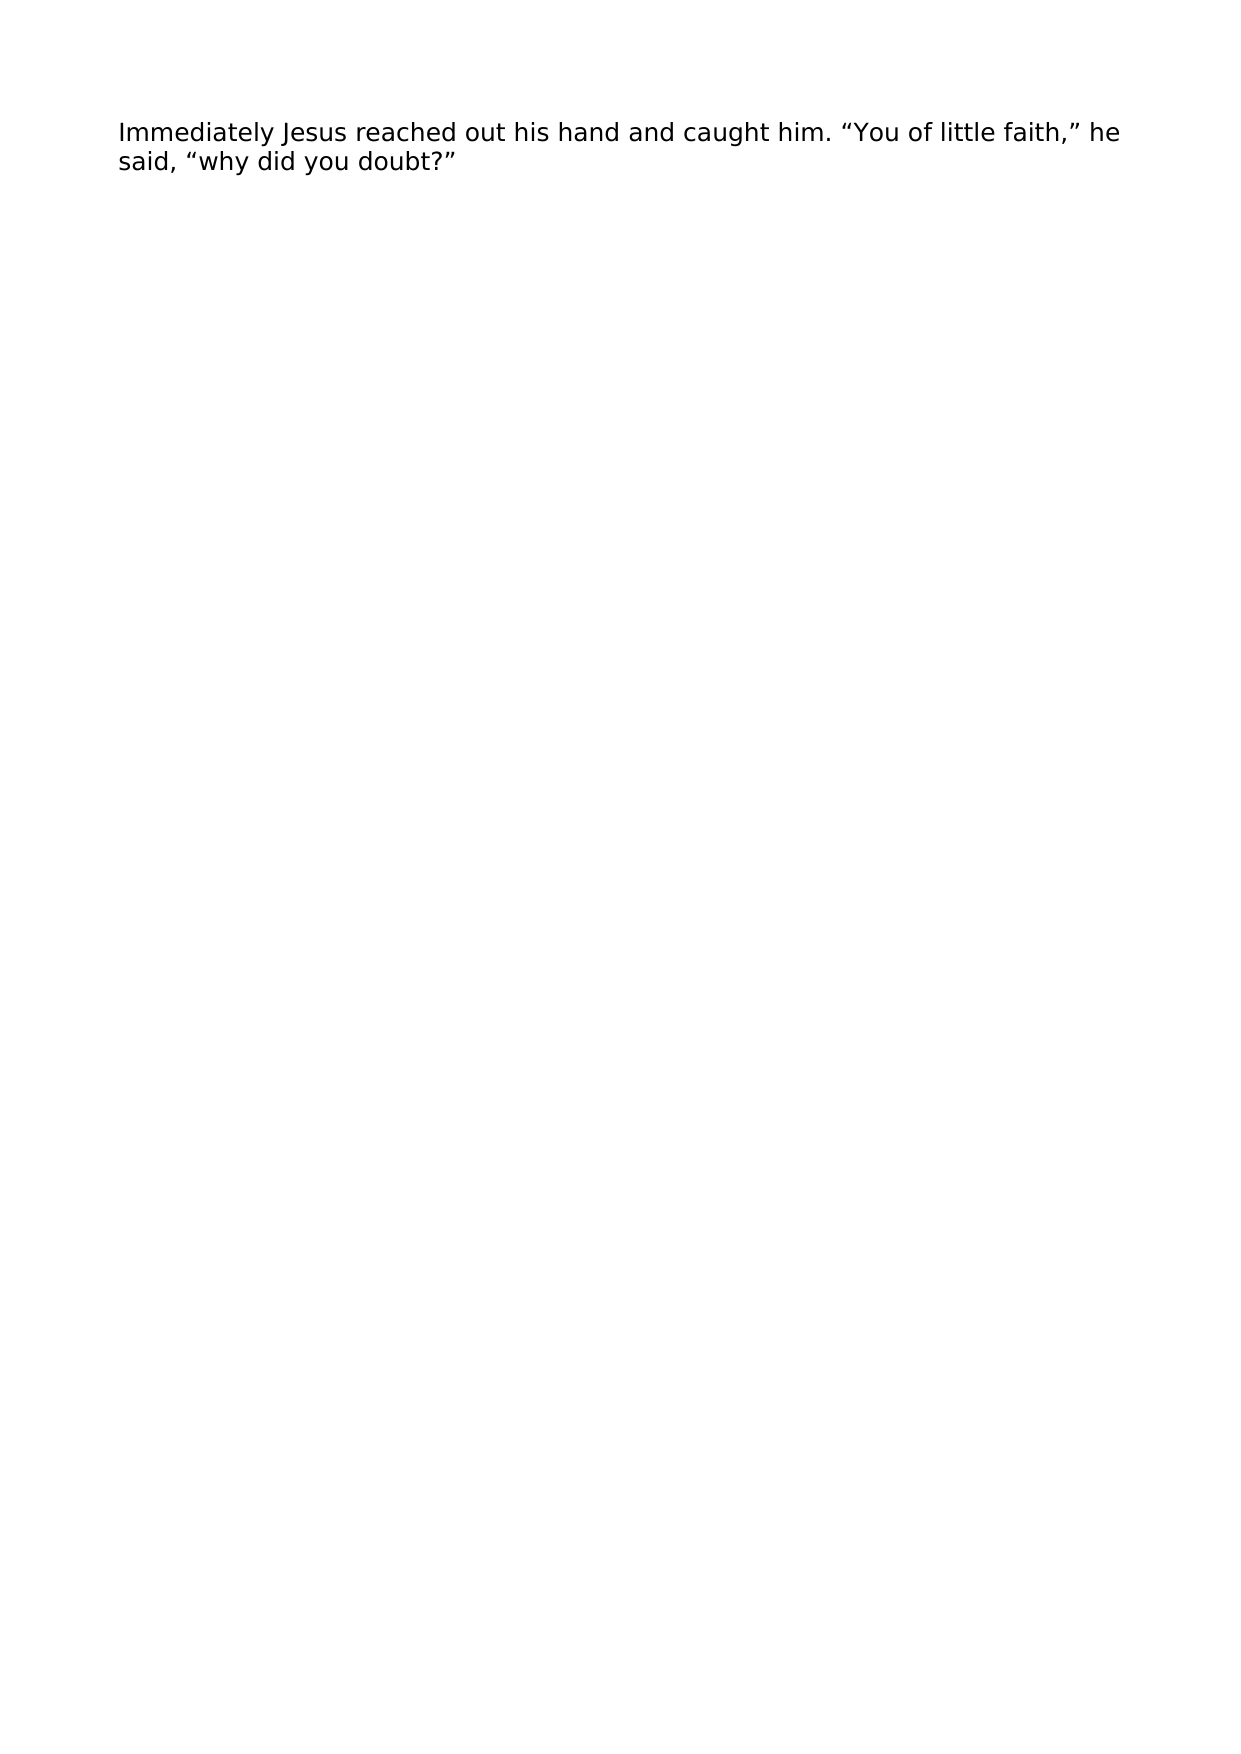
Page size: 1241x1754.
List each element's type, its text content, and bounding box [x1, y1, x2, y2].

text Immediately Jesus reached out his hand and caught him. “You of little faith,” he said, “why did you doubt?” [118, 118, 1122, 176]
